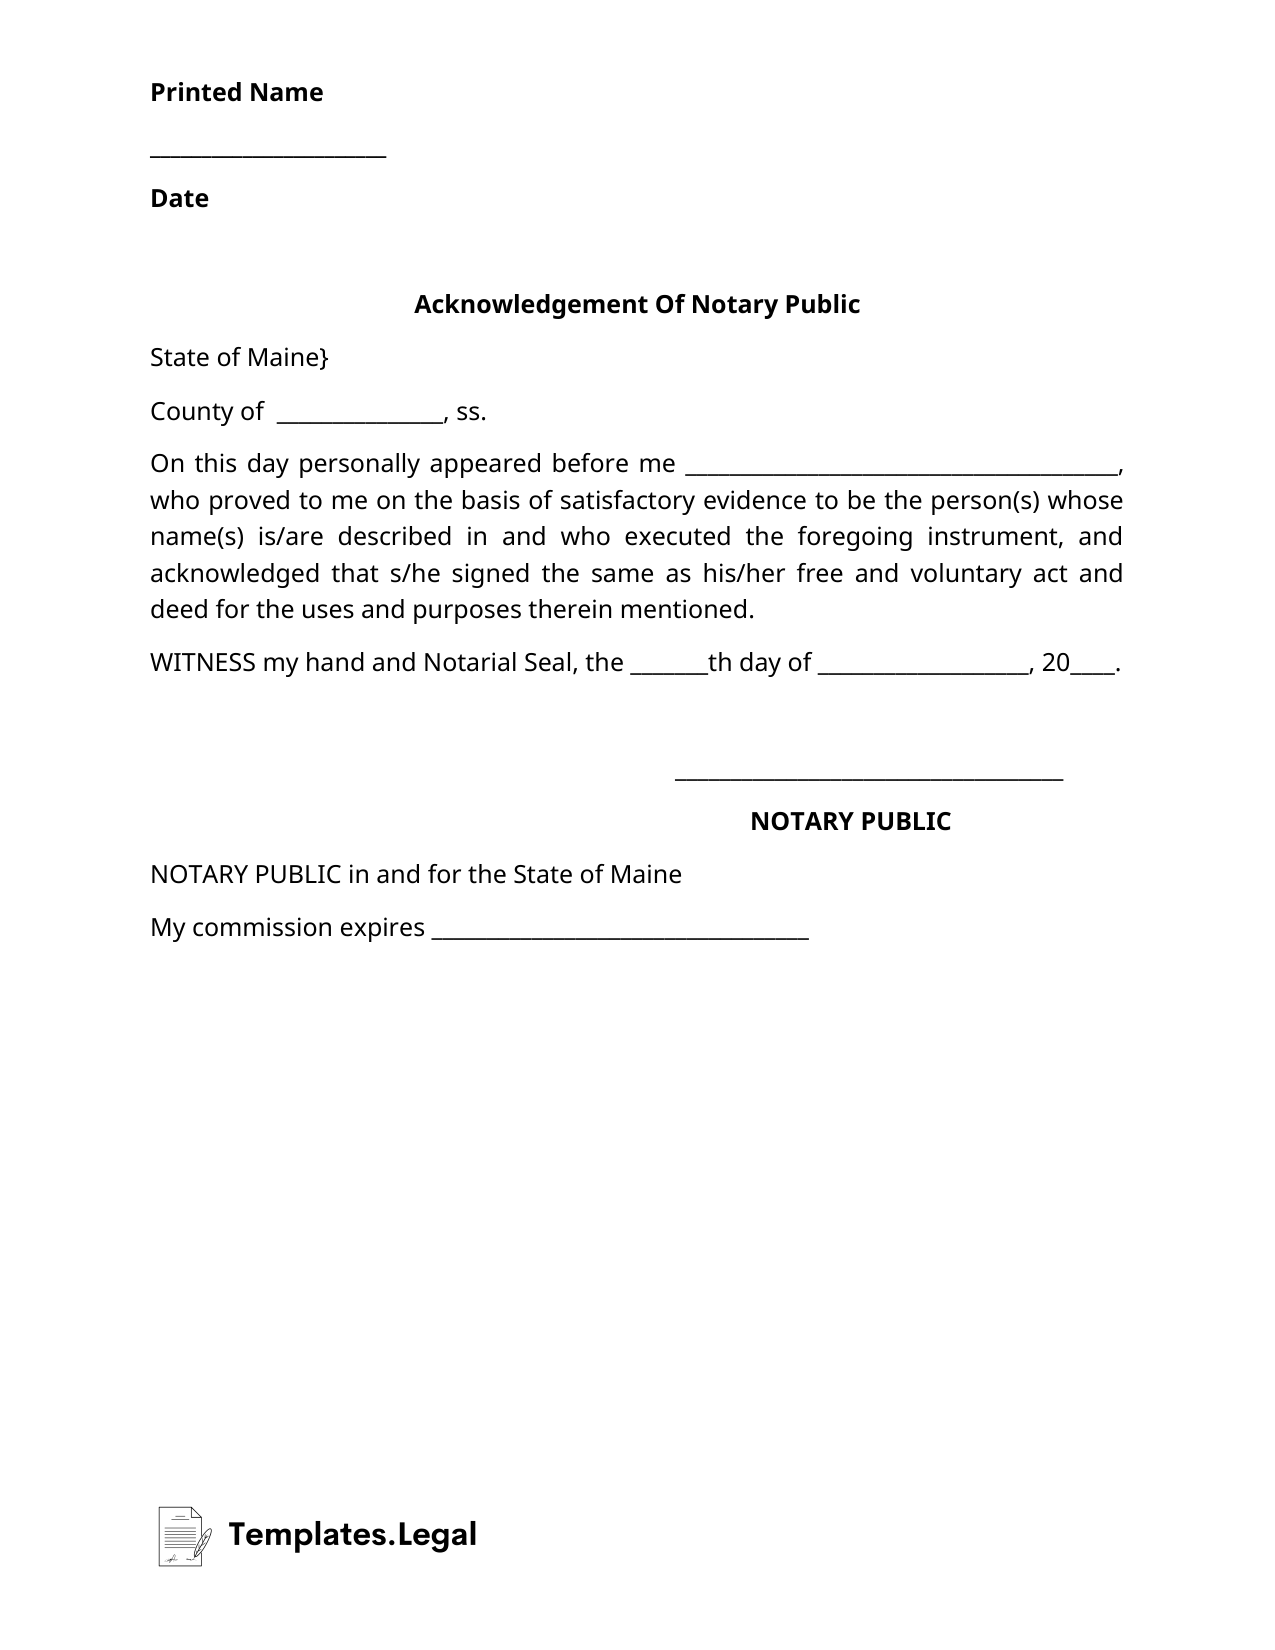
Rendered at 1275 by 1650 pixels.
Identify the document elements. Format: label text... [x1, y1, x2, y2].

text WITNESS my hand and Notarial Seal, the _______th day of ___________________, 20____. [150, 644, 1125, 679]
text Printed Name [150, 75, 1125, 109]
text County of _______________, ss. [150, 393, 1125, 427]
text Date [150, 181, 1125, 215]
text NOTARY PUBLIC [150, 804, 1125, 838]
text On this day personally appeared before me _______________________________________, who proved to me on the basis of satisfactory evidence to be the person(s) whose name(s) is/are described in and who executed the foregoing instrument, and acknowledged that s/he signed the same as his/her free and voluntary act and deed for the uses and purposes therein mentioned. [150, 446, 1125, 626]
text Acknowledgement Of Notary Public [150, 287, 1125, 321]
text ___________________________________ [600, 751, 1125, 785]
text State of Maine} [150, 340, 1125, 374]
text NOTARY PUBLIC in and for the State of Maine [150, 857, 1125, 891]
text _______________________ [150, 128, 1125, 162]
text My commission expires __________________________________ [150, 910, 1125, 944]
